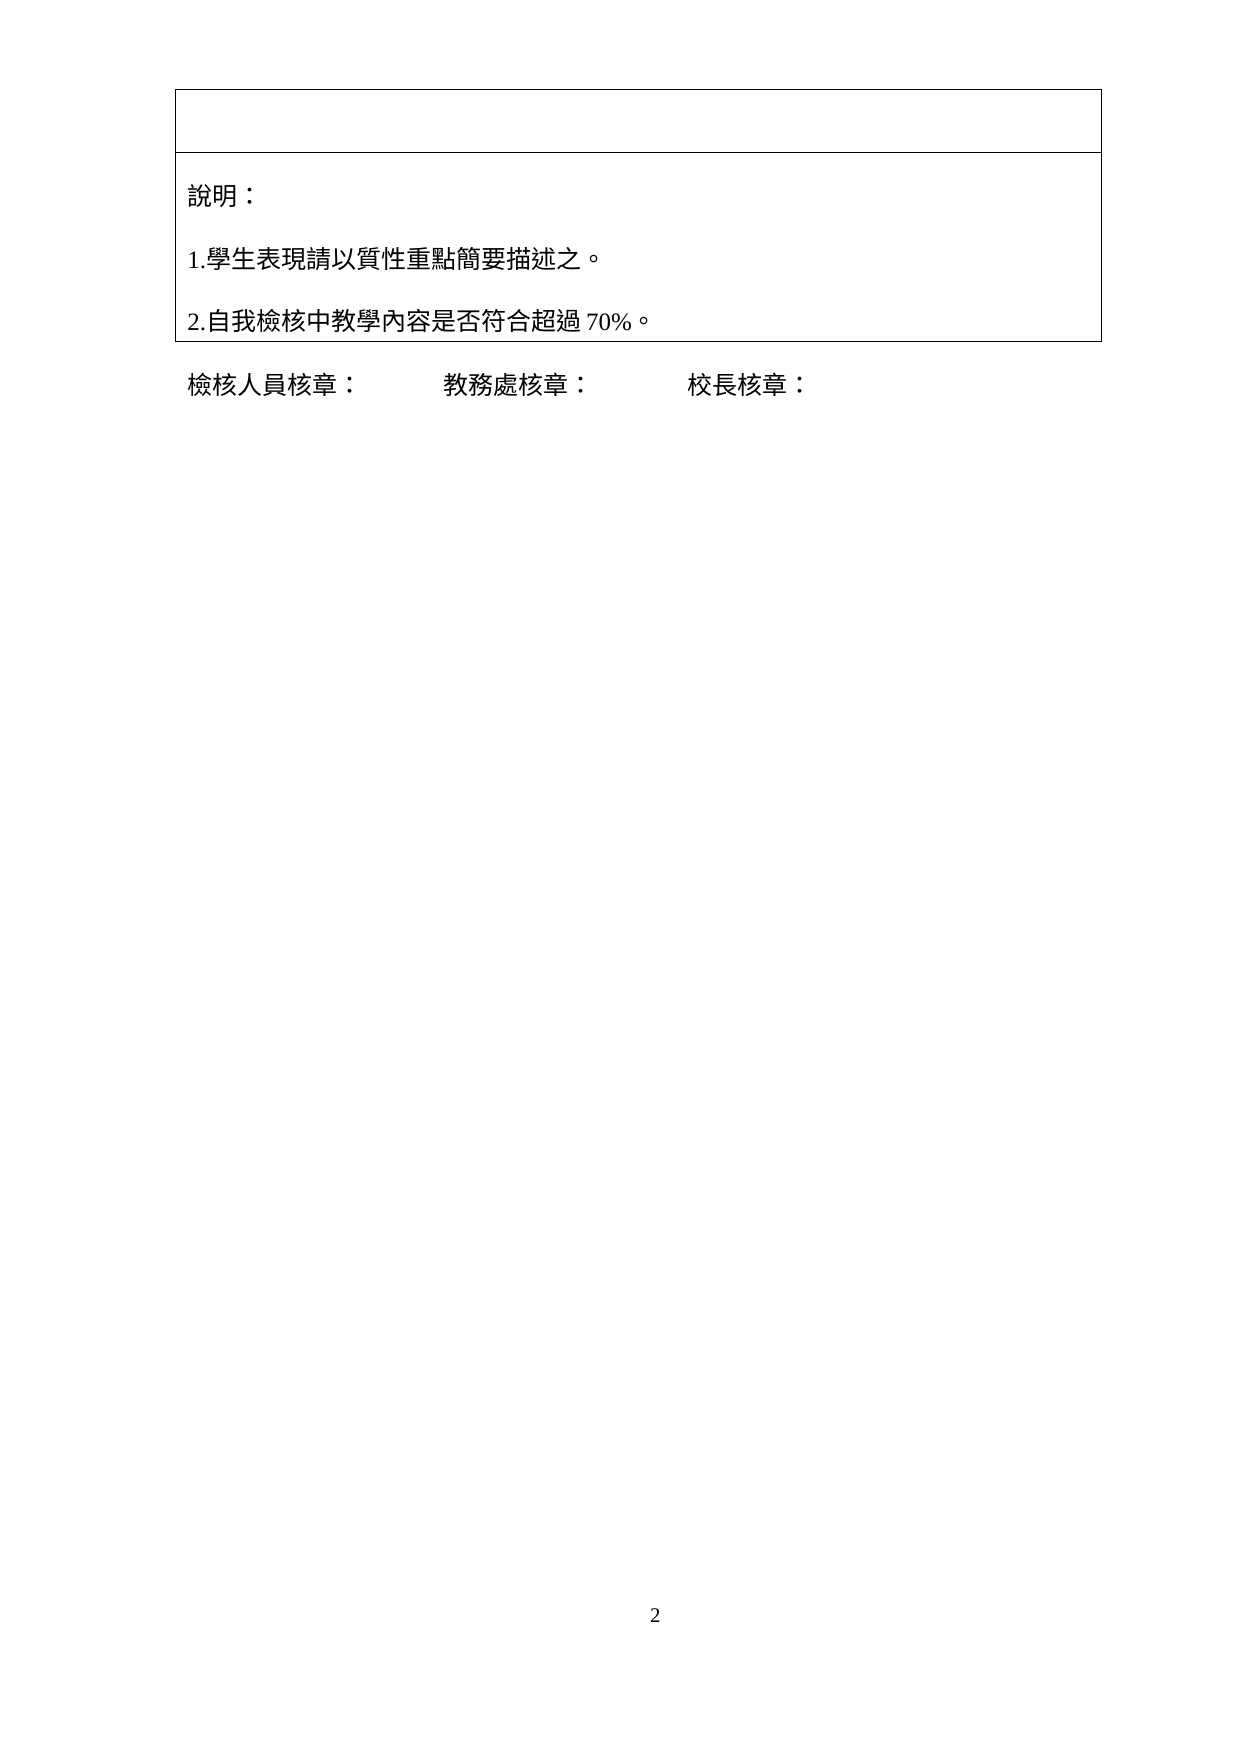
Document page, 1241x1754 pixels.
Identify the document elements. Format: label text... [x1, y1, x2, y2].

table_cell 說明： 1.學生表現請以質性重點簡要描述之。 2.自我檢核中教學內容是否符合超過70%。 [176, 153, 1101, 341]
table_cell [176, 90, 1101, 152]
text 檢核人員核章： 教務處核章： 校長核章： [187, 342, 1122, 404]
